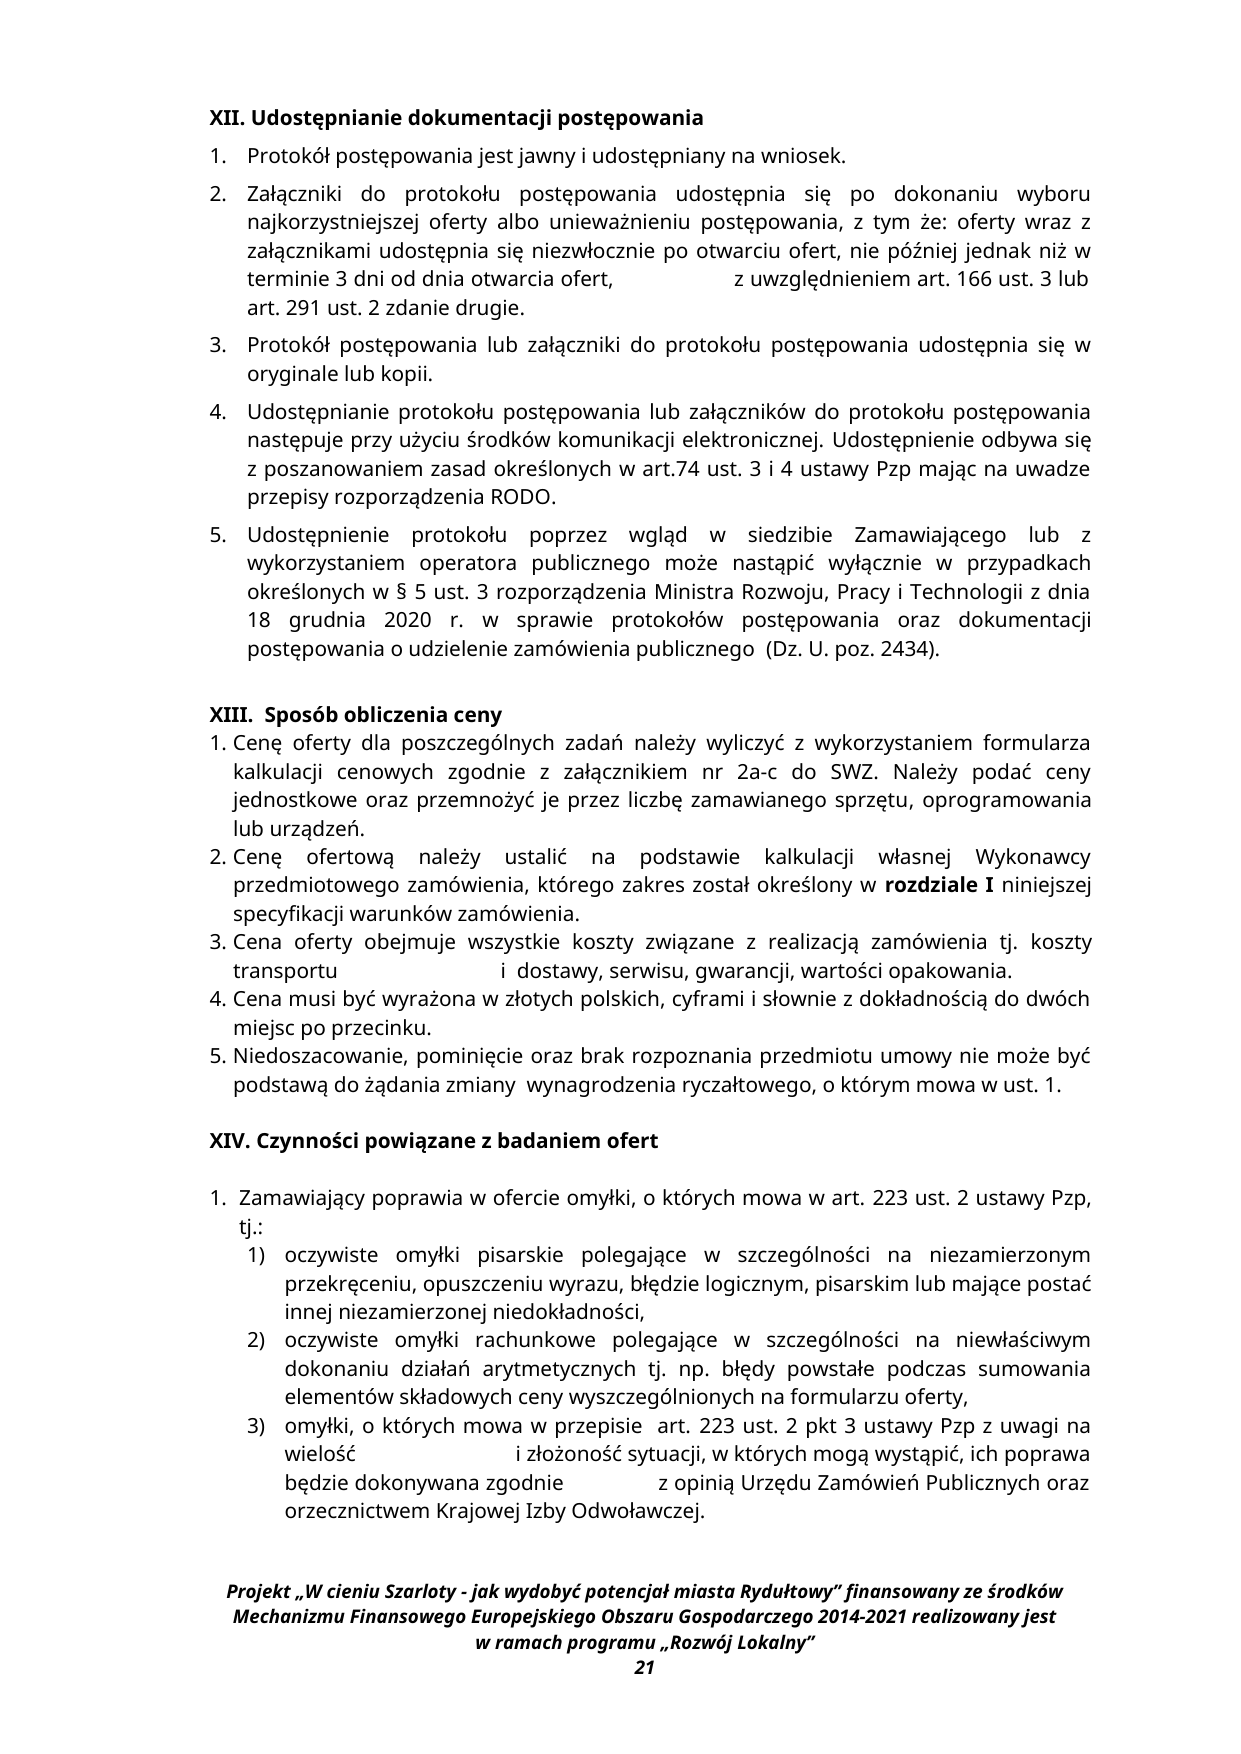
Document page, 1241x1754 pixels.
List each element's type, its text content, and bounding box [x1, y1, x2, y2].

list Udostępnienie protokołu poprzez wgląd w siedzibie Zamawiającego lub z wykorzystaniem operatora publicznego może nastąpić wyłącznie w przypadkach określonych w § 5 ust. 3 rozporządzenia Ministra Rozwoju, Pracy i Technologii z dnia 18 grudnia 2020 r. w sprawie protokołów postępowania oraz dokumentacji postępowania o udzielenie zamówienia publicznego (Dz. U. poz. 2434). [209, 520, 1092, 662]
list oczywiste omyłki rachunkowe polegające w szczególności na niewłaściwym dokonaniu działań arytmetycznych tj. np. błędy powstałe podczas sumowania elementów składowych ceny wyszczególnionych na formularzu oferty, [247, 1326, 1092, 1411]
text XII. Udostępnianie dokumentacji postępowania [209, 103, 1092, 132]
list Udostępnianie protokołu postępowania lub załączników do protokołu postępowania następuje przy użyciu środków komunikacji elektronicznej. Udostępnienie odbywa się z poszanowaniem zasad określonych w art.74 ust. 3 i 4 ustawy Pzp mając na uwadze przepisy rozporządzenia RODO. [209, 397, 1092, 511]
list Cena musi być wyrażona w złotych polskich, cyframi i słownie z dokładnością do dwóch miejsc po przecinku. [209, 984, 1092, 1041]
list omyłki, o których mowa w przepisie art. 223 ust. 2 pkt 3 ustawy Pzp z uwagi na wielość i złożoność sytuacji, w których mogą wystąpić, ich poprawa będzie dokonywana zgodnie z opinią Urzędu Zamówień Publicznych oraz orzecznictwem Krajowej Izby Odwoławczej. [247, 1411, 1092, 1525]
list Protokół postępowania lub załączniki do protokołu postępowania udostępnia się w oryginale lub kopii. [209, 331, 1092, 387]
list Protokół postępowania jest jawny i udostępniany na wniosek. [209, 141, 1092, 170]
list Cena oferty obejmuje wszystkie koszty związane z realizacją zamówienia tj. koszty transportu i dostawy, serwisu, gwarancji, wartości opakowania. [209, 927, 1092, 984]
subtitle XIII. Sposób obliczenia ceny [209, 700, 1092, 728]
text XIV. Czynności powiązane z badaniem ofert [209, 1127, 1092, 1155]
list Cenę ofertową należy ustalić na podstawie kalkulacji własnej Wykonawcy przedmiotowego zamówienia, którego zakres został określony w rozdziale I niniejszej specyfikacji warunków zamówienia. [209, 842, 1092, 927]
list Zamawiający poprawia w ofercie omyłki, o których mowa w art. 223 ust. 2 ustawy Pzp, tj.: [209, 1183, 1092, 1240]
list Cenę oferty dla poszczególnych zadań należy wyliczyć z wykorzystaniem formularza kalkulacji cenowych zgodnie z załącznikiem nr 2a-c do SWZ. Należy podać ceny jednostkowe oraz przemnożyć je przez liczbę zamawianego sprzętu, oprogramowania lub urządzeń. [209, 728, 1092, 842]
list oczywiste omyłki pisarskie polegające w szczególności na niezamierzonym przekręceniu, opuszczeniu wyrazu, błędzie logicznym, pisarskim lub mające postać innej niezamierzonej niedokładności, [247, 1240, 1092, 1326]
list Niedoszacowanie, pominięcie oraz brak rozpoznania przedmiotu umowy nie może być podstawą do żądania zmiany wynagrodzenia ryczałtowego, o którym mowa w ust. 1. [209, 1041, 1092, 1098]
list Załączniki do protokołu postępowania udostępnia się po dokonaniu wyboru najkorzystniejszej oferty albo unieważnieniu postępowania, z tym że: oferty wraz z załącznikami udostępnia się niezwłocznie po otwarciu ofert, nie później jednak niż w terminie 3 dni od dnia otwarcia ofert, z uwzględnieniem art. 166 ust. 3 lub art. 291 ust. 2 zdanie drugie. [209, 179, 1092, 321]
